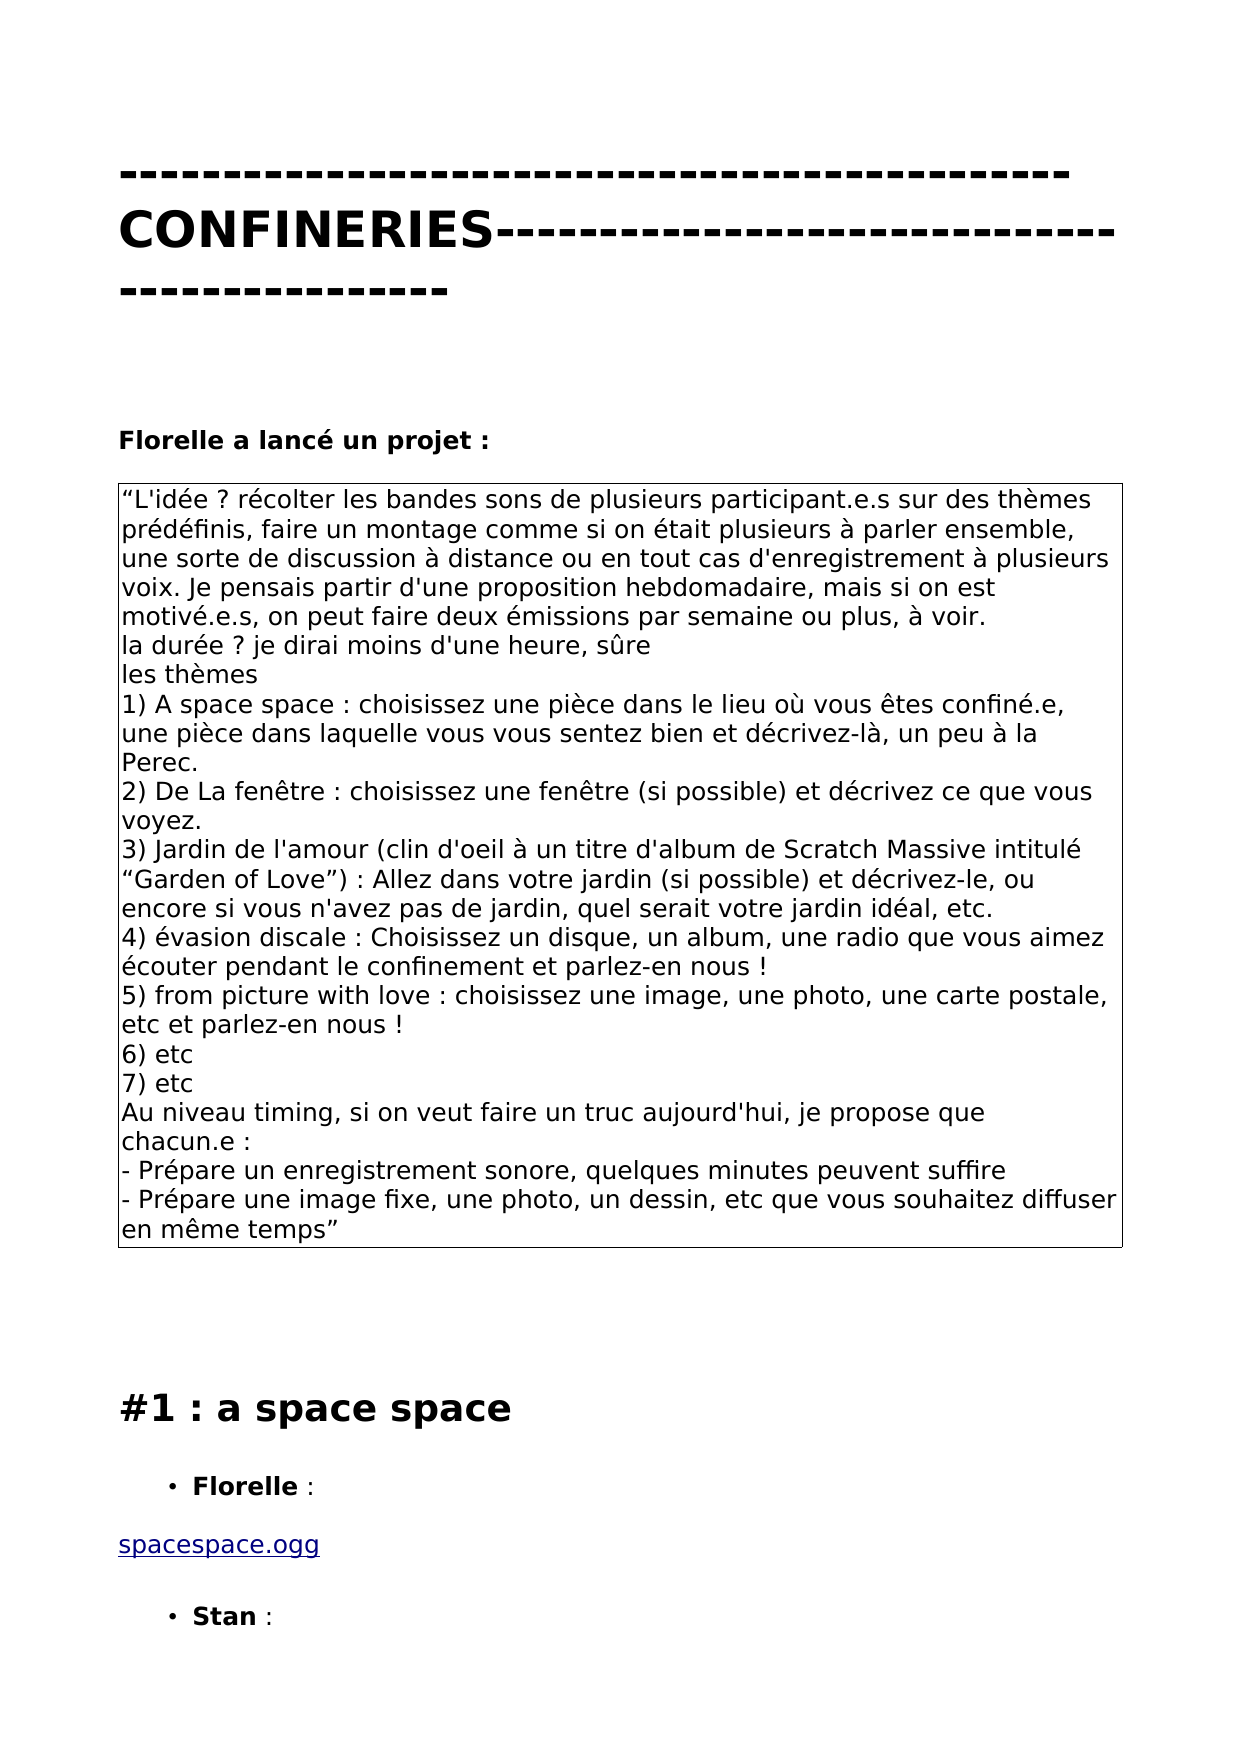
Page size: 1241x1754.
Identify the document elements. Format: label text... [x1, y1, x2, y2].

list Florelle : [177, 1472, 1122, 1531]
subtitle Florelle a lancé un projet : [118, 426, 1122, 455]
subtitle ----------------------------------------------CONFINERIES---------------------------------------------- [118, 143, 1122, 318]
subtitle #1 : a space space [118, 1387, 1122, 1430]
table_header “L'idée ? récolter les bandes sons de plusieurs participant.e.s sur des thèmes prédéfinis, faire un montage comme si on était plusieurs à parler ensemble, une sorte de discussion à distance ou en tout cas d'enregistrement à plusieurs voix. Je pensais partir d'une proposition hebdomadaire, mais si on est motivé.e.s, on peut faire deux émissions par semaine ou plus, à voir. la durée ? je dirai moins d'une heure, sûre les thèmes 1) A space space : choisissez une pièce dans le lieu où vous êtes confiné.e, une pièce dans laquelle vous vous sentez bien et décrivez-là, un peu à la Perec. 2) De La fenêtre : choisissez une fenêtre (si possible) et décrivez ce que vous voyez. 3) Jardin de l'amour (clin d'oeil à un titre d'album de Scratch Massive intitulé “Garden of Love”) : Allez dans votre jardin (si possible) et décrivez-le, ou encore si vous n'avez pas de jardin, quel serait votre jardin idéal, etc. 4) évasion discale : Choisissez un disque, un album, une radio que vous aimez écouter pendant le confinement et parlez-en nous ! 5) from picture with love : choisissez une image, une photo, une carte postale, etc et parlez-en nous ! 6) etc 7) etc Au niveau timing, si on veut faire un truc aujourd'hui, je propose que chacun.e : - Prépare un enregistrement sonore, quelques minutes peuvent suffire - Prépare une image fixe, une photo, un dessin, etc que vous souhaitez diffuser en même temps” [119, 484, 1122, 1247]
text spacespace.ogg [118, 1531, 1122, 1560]
list Stan : [177, 1602, 1122, 1631]
